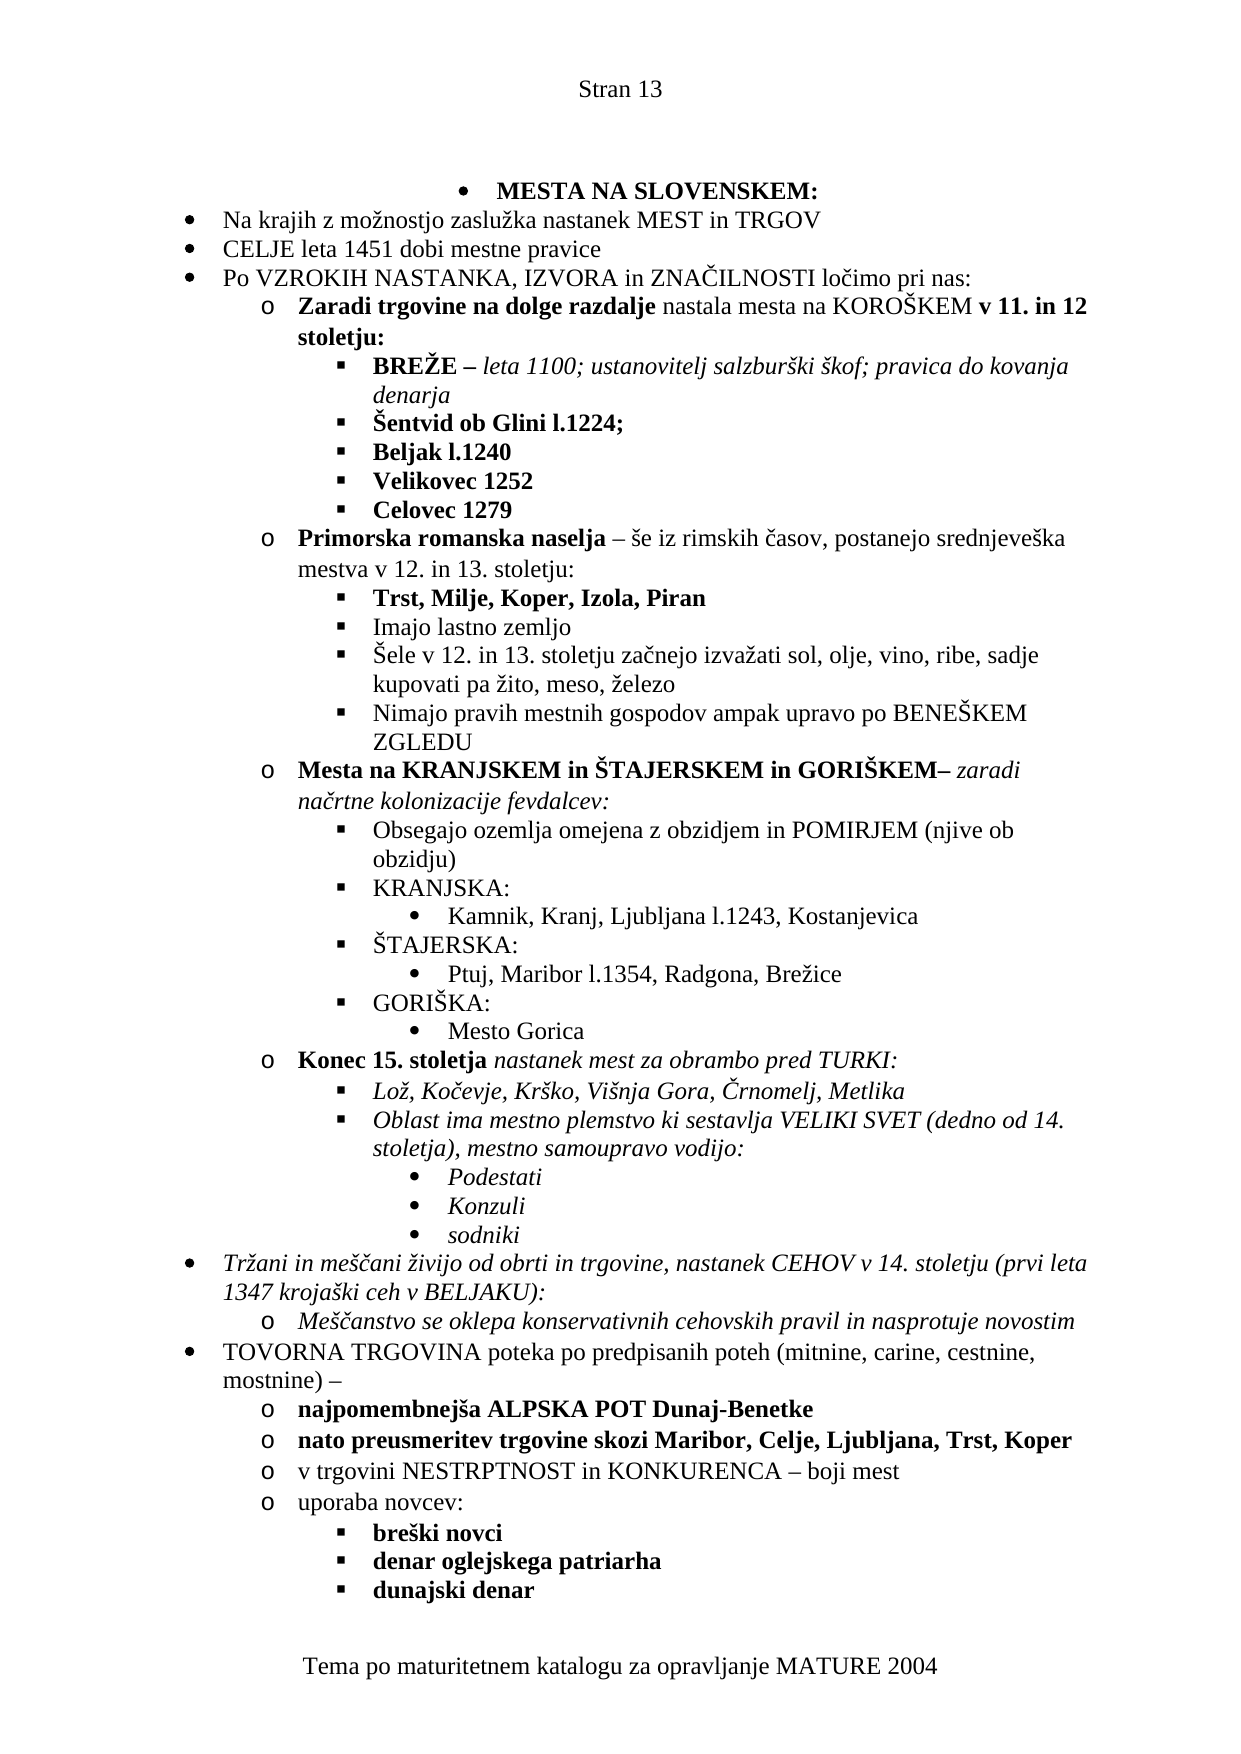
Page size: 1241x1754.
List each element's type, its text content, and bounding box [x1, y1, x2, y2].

list dunajski denar [335, 1575, 1093, 1604]
list Konec 15. stoletja nastanek mest za obrambo pred TURKI: [260, 1045, 1093, 1076]
list Kamnik, Kranj, Ljubljana l.1243, Kostanjevica [410, 901, 1093, 930]
list Imajo lastno zemljo [335, 612, 1093, 641]
list Konzuli [410, 1191, 1093, 1220]
list Celovec 1279 [335, 495, 1093, 523]
list Po VZROKIH NASTANKA, IZVORA in ZNAČILNOSTI ločimo pri nas: [185, 263, 1093, 291]
list Mesto Gorica [410, 1016, 1093, 1045]
list Nimajo pravih mestnih gospodov ampak upravo po BENEŠKEM ZGLEDU [335, 698, 1093, 756]
list Trst, Milje, Koper, Izola, Piran [335, 583, 1093, 612]
list uporaba novcev: [260, 1487, 1093, 1518]
list Zaradi trgovine na dolge razdalje nastala mesta na KOROŠKEM v 11. in 12 stoletju: [260, 291, 1093, 351]
list MESTA NA SLOVENSKEM: [185, 176, 1093, 205]
list Obsegajo ozemlja omejena z obzidjem in POMIRJEM (njive ob obzidju) [335, 815, 1093, 873]
list Primorska romanska naselja – še iz rimskih časov, postanejo srednjeveška mestva v 12. in 13. stoletju: [260, 523, 1093, 583]
list ŠTAJERSKA: [335, 930, 1093, 959]
list najpomembnejša ALPSKA POT Dunaj-Benetke [260, 1394, 1093, 1425]
list sodniki [410, 1220, 1093, 1248]
list Lož, Kočevje, Krško, Višnja Gora, Črnomelj, Metlika [335, 1076, 1093, 1105]
list Beljak l.1240 [335, 437, 1093, 466]
list BREŽE – leta 1100; ustanovitelj salzburški škof; pravica do kovanja denarja [335, 351, 1093, 408]
list KRANJSKA: [335, 873, 1093, 901]
list TOVORNA TRGOVINA poteka po predpisanih poteh (mitnine, carine, cestnine, mostnine) – [185, 1337, 1093, 1394]
list Na krajih z možnostjo zaslužka nastanek MEST in TRGOV [185, 205, 1093, 234]
list Ptuj, Maribor l.1354, Radgona, Brežice [410, 959, 1093, 988]
list GORIŠKA: [335, 988, 1093, 1016]
list denar oglejskega patriarha [335, 1546, 1093, 1575]
list Mesta na KRANJSKEM in ŠTAJERSKEM in GORIŠKEM– zaradi načrtne kolonizacije fevdalcev: [260, 756, 1093, 815]
list breški novci [335, 1518, 1093, 1546]
list nato preusmeritev trgovine skozi Maribor, Celje, Ljubljana, Trst, Koper [260, 1425, 1093, 1456]
list Velikovec 1252 [335, 466, 1093, 495]
list Oblast ima mestno plemstvo ki sestavlja VELIKI SVET (dedno od 14. stoletja), mestno samoupravo vodijo: [335, 1105, 1093, 1162]
list Šentvid ob Glini l.1224; [335, 408, 1093, 437]
list v trgovini NESTRPTNOST in KONKURENCA – boji mest [260, 1456, 1093, 1487]
list CELJE leta 1451 dobi mestne pravice [185, 234, 1093, 263]
list Meščanstvo se oklepa konservativnih cehovskih pravil in nasprotuje novostim [260, 1306, 1093, 1337]
list Podestati [410, 1162, 1093, 1191]
list Tržani in meščani živijo od obrti in trgovine, nastanek CEHOV v 14. stoletju (prvi leta 1347 krojaški ceh v BELJAKU): [185, 1248, 1093, 1306]
list Šele v 12. in 13. stoletju začnejo izvažati sol, olje, vino, ribe, sadje kupovati pa žito, meso, železo [335, 641, 1093, 698]
